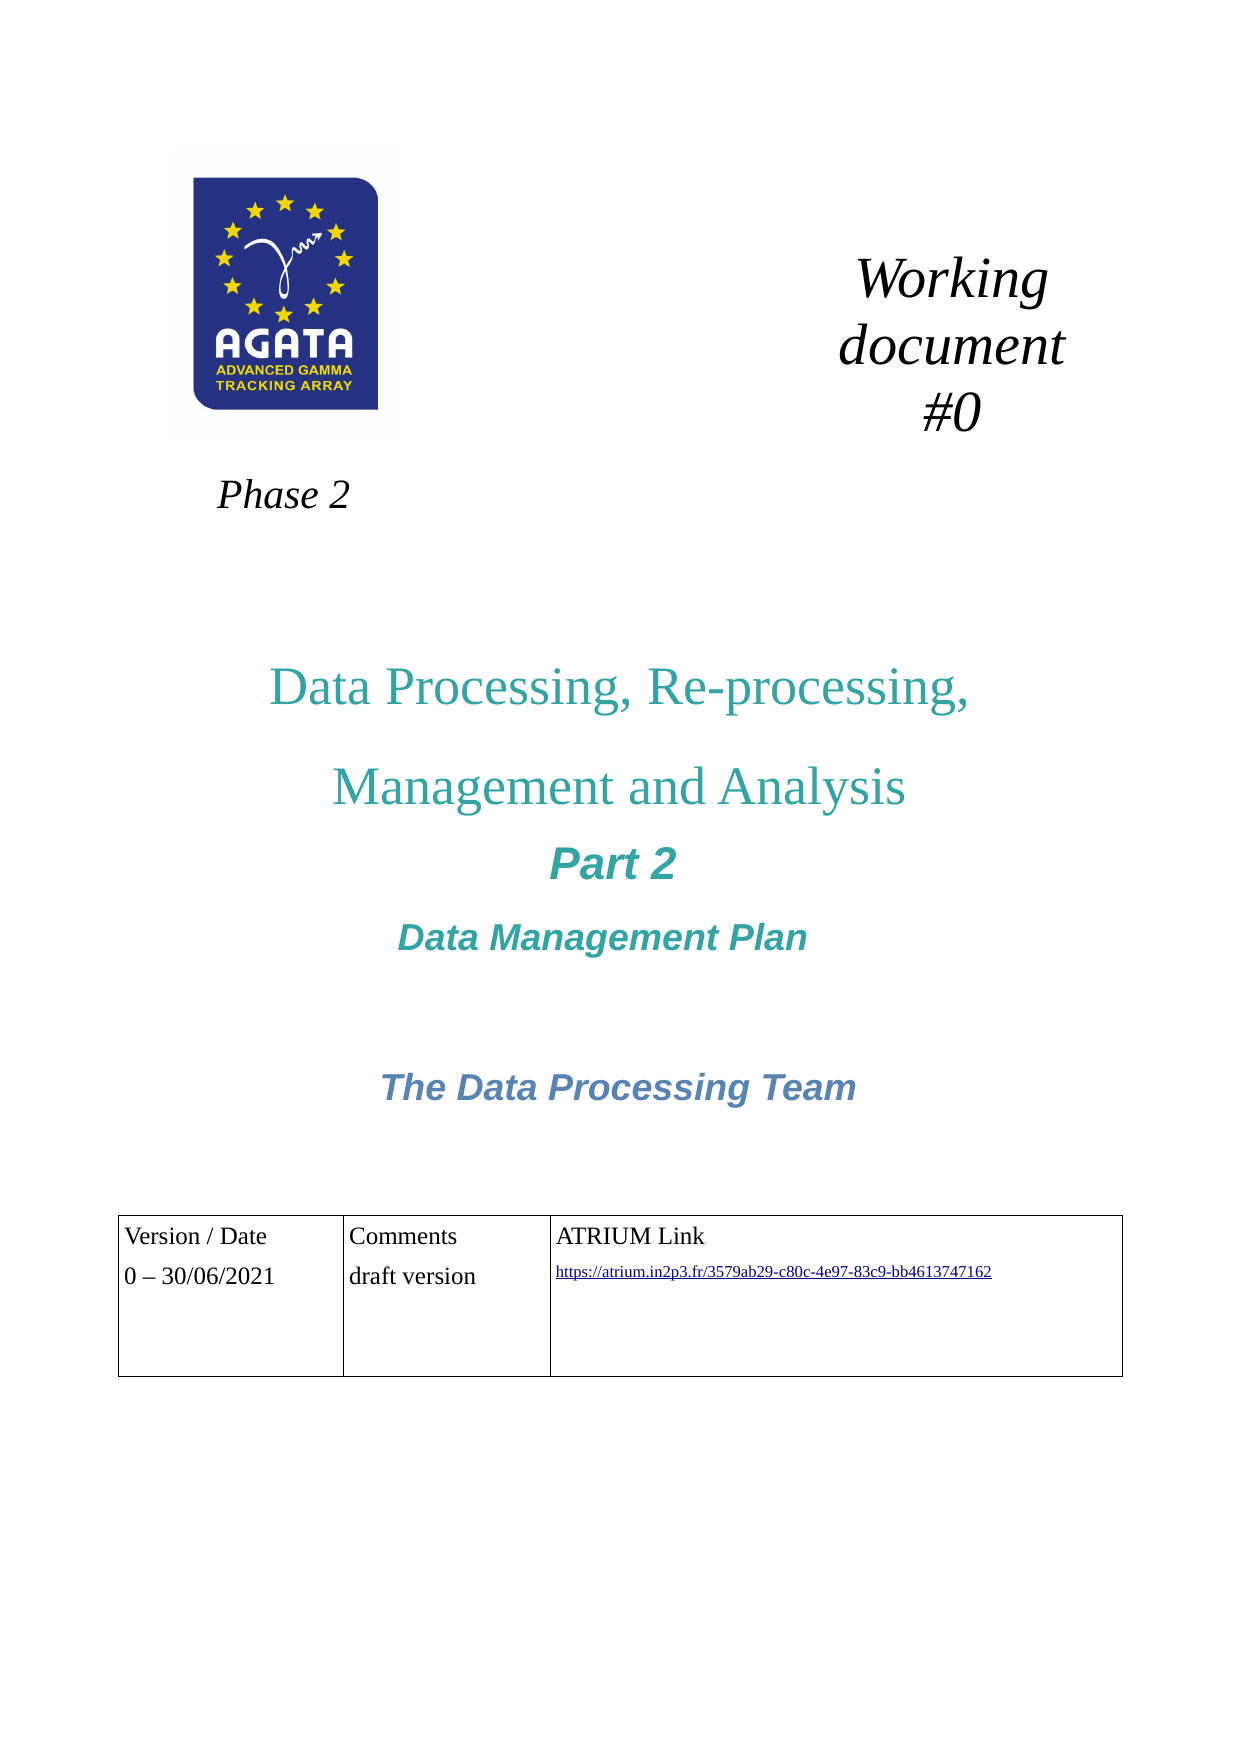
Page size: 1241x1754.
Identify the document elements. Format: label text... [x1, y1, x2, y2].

table_cell [551, 1336, 1122, 1376]
table_cell https://atrium.in2p3.fr/3579ab29-c80c-4e97-83c9-bb4613747162 [551, 1256, 1122, 1296]
table_header Version / Date [119, 1216, 343, 1256]
table_cell [119, 1296, 343, 1336]
table_header Working document #0 [788, 147, 1122, 517]
text The Data Processing Team [118, 1065, 1122, 1108]
picture [168, 146, 403, 441]
subtitle Management and Analysis [118, 753, 1122, 816]
table_cell 0 – 30/06/2021 [119, 1256, 343, 1296]
table_header Comments [344, 1216, 550, 1256]
text Part 2 [118, 829, 1122, 891]
table_cell draft version [344, 1256, 550, 1296]
table_cell [344, 1336, 550, 1376]
text Data Management Plan [118, 915, 1122, 958]
table_cell [344, 1296, 550, 1336]
table_header Phase 2 [118, 147, 453, 517]
table_header ATRIUM Link [551, 1216, 1122, 1256]
table_header [453, 147, 787, 517]
table_cell [551, 1296, 1122, 1336]
subtitle Data Processing, Re-processing, [118, 654, 1122, 716]
table_cell [119, 1336, 343, 1376]
